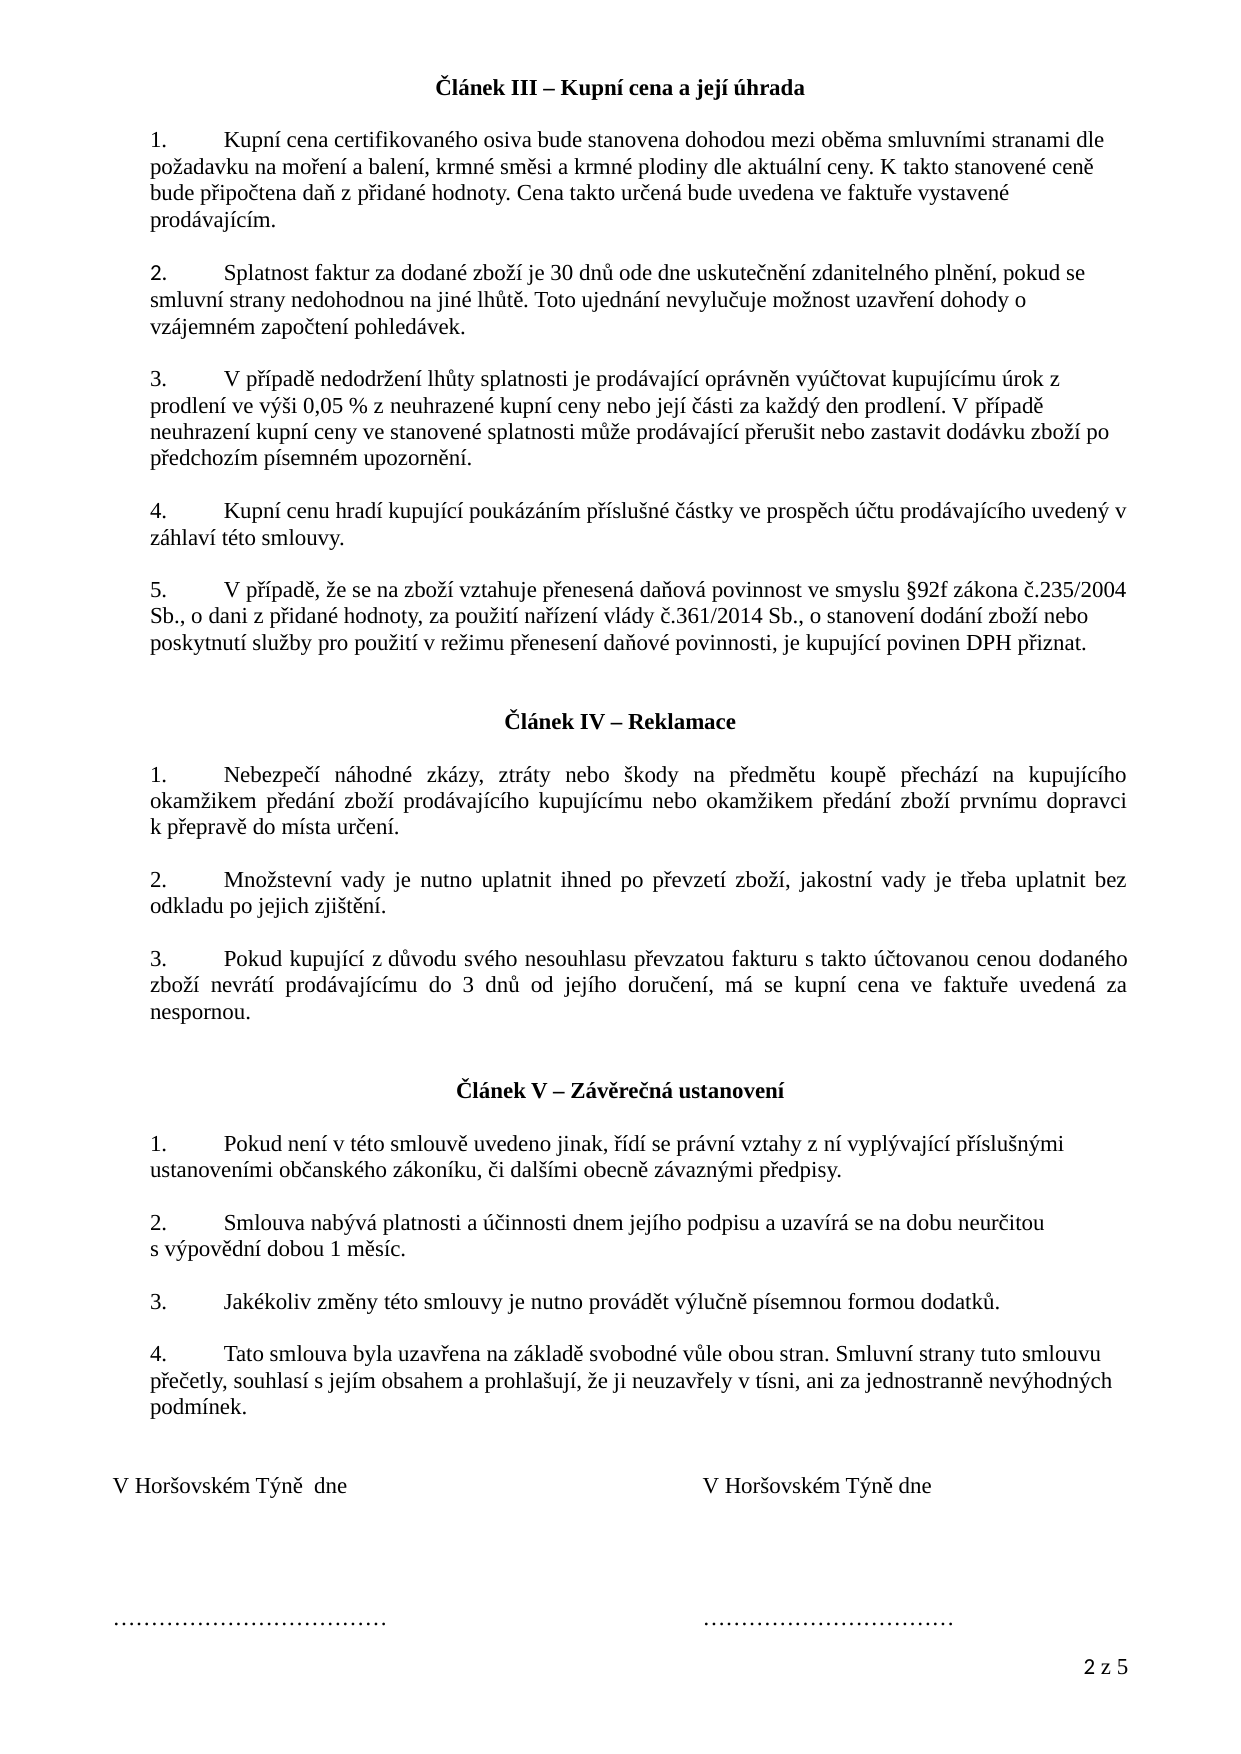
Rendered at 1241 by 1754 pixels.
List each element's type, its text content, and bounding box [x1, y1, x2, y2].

text V Horšovském Týně dne V Horšovském Týně dne [112, 1472, 1128, 1499]
list Pokud kupující z důvodu svého nesouhlasu převzatou fakturu s takto účtovanou cenou dodaného zboží nevrátí prodávajícímu do 3 dnů od jejího doručení, má se kupní cena ve faktuře uvedená za nespornou. [150, 945, 1128, 1024]
list V případě, že se na zboží vztahuje přenesená daňová povinnost ve smyslu §92f zákona č.235/2004 Sb., o dani z přidané hodnoty, za použití nařízení vlády č.361/2014 Sb., o stanovení dodání zboží nebo poskytnutí služby pro použití v režimu přenesení daňové povinnosti, je kupující povinen DPH přiznat. [150, 576, 1128, 655]
text Článek III – Kupní cena a její úhrada [112, 74, 1128, 100]
list Smlouva nabývá platnosti a účinnosti dnem jejího podpisu a uzavírá se na dobu neurčitou s výpovědní dobou 1 měsíc. [150, 1209, 1128, 1261]
list Jakékoliv změny této smlouvy je nutno provádět výlučně písemnou formou dodatků. [150, 1288, 1128, 1314]
text ……………………………… …………………………… [112, 1604, 1128, 1630]
list Kupní cena certifikovaného osiva bude stanovena dohodou mezi oběma smluvními stranami dle požadavku na moření a balení, krmné směsi a krmné plodiny dle aktuální ceny. K takto stanovené ceně bude připočtena daň z přidané hodnoty. Cena takto určená bude uvedena ve faktuře vystavené prodávajícím. [150, 127, 1128, 232]
text Článek V – Závěrečná ustanovení [112, 1077, 1128, 1103]
list Nebezpečí náhodné zkázy, ztráty nebo škody na předmětu koupě přechází na kupujícího okamžikem předání zboží prodávajícího kupujícímu nebo okamžikem předání zboží prvnímu dopravci k přepravě do místa určení. [150, 761, 1128, 840]
list Kupní cenu hradí kupující poukázáním příslušné částky ve prospěch účtu prodávajícího uvedený v záhlaví této smlouvy. [150, 497, 1128, 550]
list Pokud není v této smlouvě uvedeno jinak, řídí se právní vztahy z ní vyplývající příslušnými ustanoveními občanského zákoníku, či dalšími obecně závaznými předpisy. [150, 1130, 1128, 1182]
list Množstevní vady je nutno uplatnit ihned po převzetí zboží, jakostní vady je třeba uplatnit bez odkladu po jejich zjištění. [150, 866, 1128, 919]
list Splatnost faktur za dodané zboží je 30 dnů ode dne uskutečnění zdanitelného plnění, pokud se smluvní strany nedohodnou na jiné lhůtě. Toto ujednání nevylučuje možnost uzavření dohody o vzájemném započtení pohledávek. [150, 258, 1128, 339]
list Tato smlouva byla uzavřena na základě svobodné vůle obou stran. Smluvní strany tuto smlouvu přečetly, souhlasí s jejím obsahem a prohlašují, že ji neuzavřely v tísni, ani za jednostranně nevýhodných podmínek. [150, 1341, 1128, 1419]
text Článek IV – Reklamace [112, 708, 1128, 734]
list V případě nedodržení lhůty splatnosti je prodávající oprávněn vyúčtovat kupujícímu úrok z prodlení ve výši 0,05 % z neuhrazené kupní ceny nebo její části za každý den prodlení. V případě neuhrazení kupní ceny ve stanovené splatnosti může prodávající přerušit nebo zastavit dodávku zboží po předchozím písemném upozornění. [150, 365, 1128, 471]
